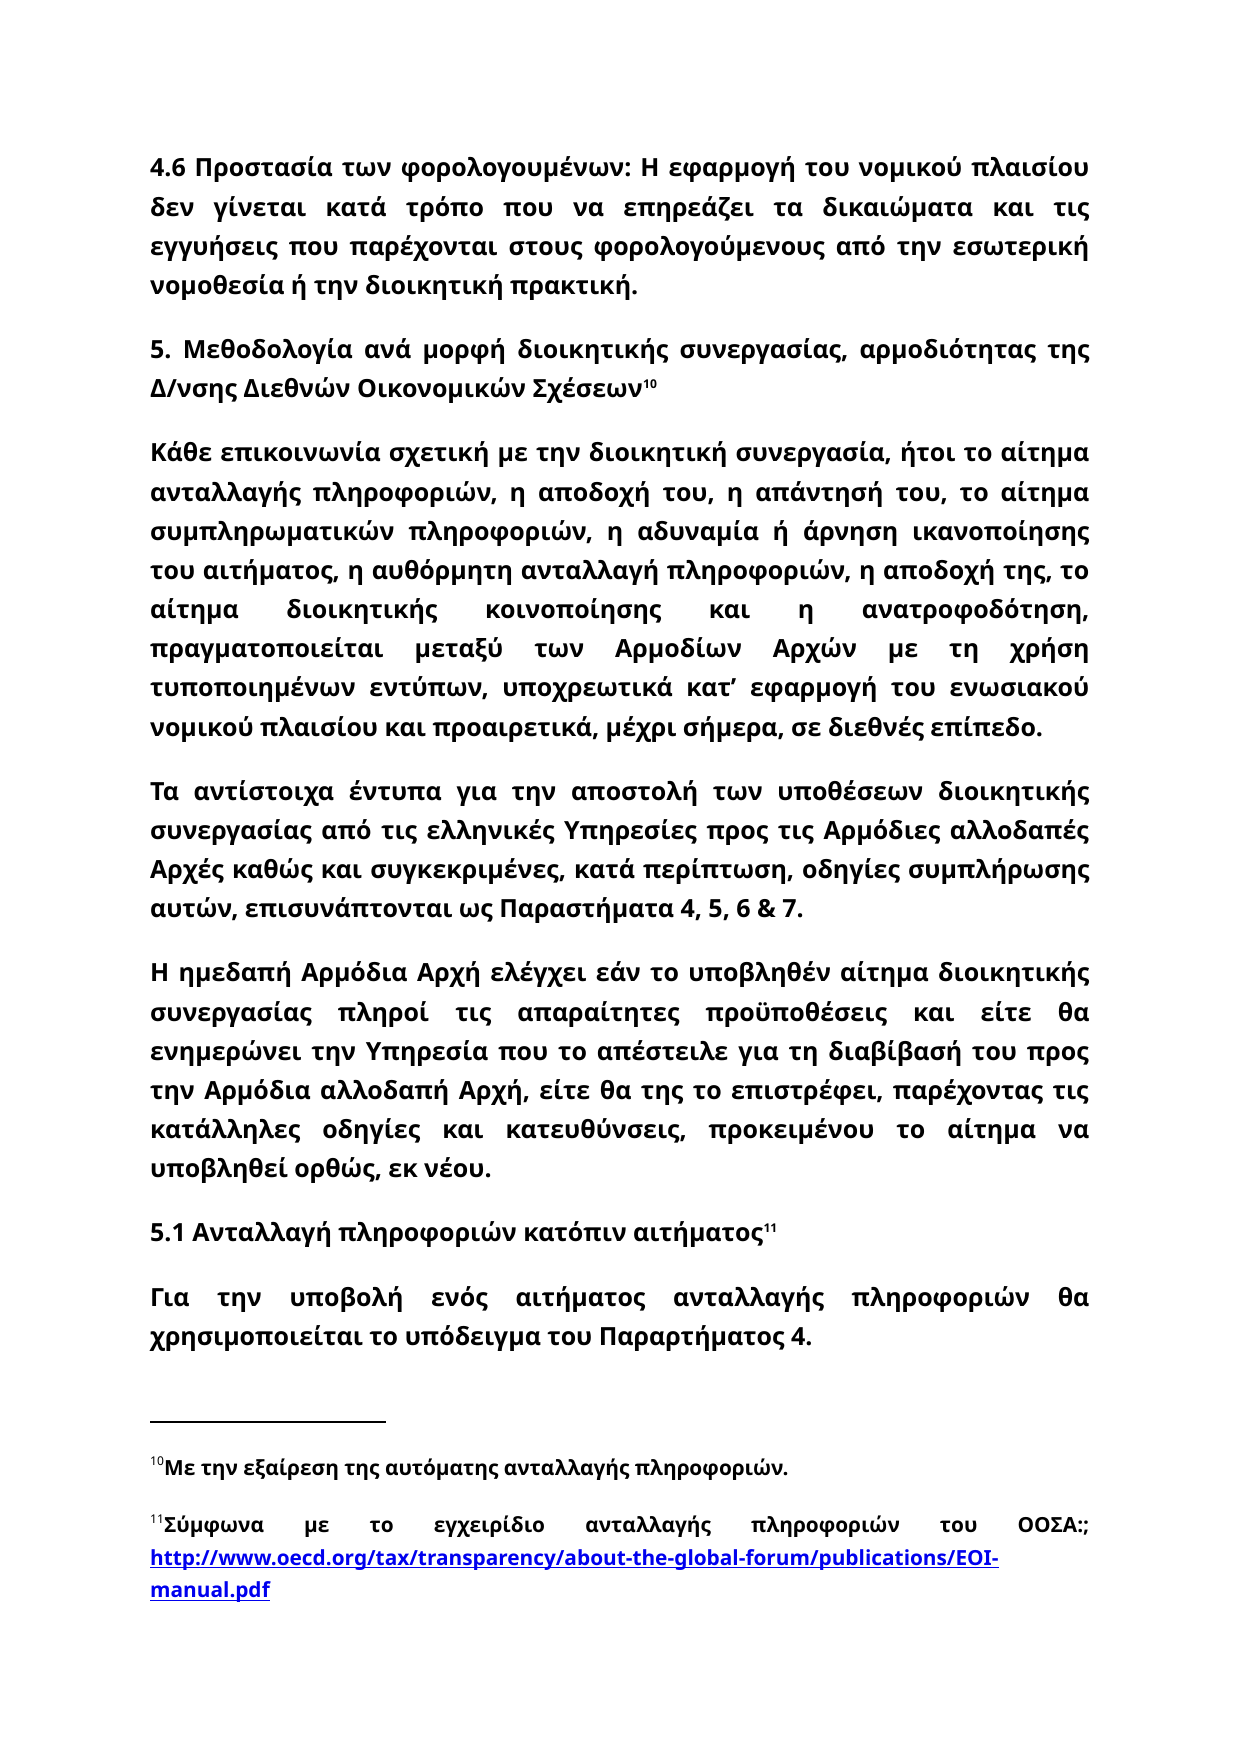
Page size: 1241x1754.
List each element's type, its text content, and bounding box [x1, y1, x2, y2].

text 5. Μεθοδολογία ανά μορφή διοικητικής συνεργασίας, αρμοδιότητας της Δ/νσης Διεθνών Οικονομικών Σχέσεων [150, 332, 1090, 405]
text 5.1 Ανταλλαγή πληροφοριών κατόπιν αιτήματος [150, 1215, 1090, 1249]
text Τα αντίστοιχα έντυπα για την αποστολή των υποθέσεων διοικητικής συνεργασίας από τις ελληνικές Υπηρεσίες προς τις Αρμόδιες αλλοδαπές Αρχές καθώς και συγκεκριμένες, κατά περίπτωση, οδηγίες συμπλήρωσης αυτών, επισυνάπτονται ως Παραστήματα 4, 5, 6 & 7. [150, 773, 1090, 925]
text Για την υποβολή ενός αιτήματος ανταλλαγής πληροφοριών θα χρησιμοποιείται το υπόδειγμα του Παραρτήματος 4. [150, 1279, 1090, 1352]
text 4.6 Προστασία των φορολογουμένων: Η εφαρμογή του νομικού πλαισίου δεν γίνεται κατά τρόπο που να επηρεάζει τα δικαιώματα και τις εγγυήσεις που παρέχονται στους φορολογούμενους από την εσωτερική νομοθεσία ή την διοικητική πρακτική. [150, 150, 1090, 302]
text Σύμφωνα με το εγχειρίδιο ανταλλαγής πληροφοριών του ΟΟΣΑ:; http://www.oecd.org/tax/transparency/about-the-global-forum/publications/EOI-manual.pdf [150, 1510, 1090, 1604]
text Η ημεδαπή Αρμόδια Αρχή ελέγχει εάν το υποβληθέν αίτημα διοικητικής συνεργασίας πληροί τις απαραίτητες προϋποθέσεις και είτε θα ενημερώνει την Υπηρεσία που το απέστειλε για τη διαβίβασή του προς την Αρμόδια αλλοδαπή Αρχή, είτε θα της το επιστρέφει, παρέχοντας τις κατάλληλες οδηγίες και κατευθύνσεις, προκειμένου το αίτημα να υποβληθεί ορθώς, εκ νέου. [150, 955, 1090, 1185]
text Κάθε επικοινωνία σχετική με την διοικητική συνεργασία, ήτοι το αίτημα ανταλλαγής πληροφοριών, η αποδοχή του, η απάντησή του, το αίτημα συμπληρωματικών πληροφοριών, η αδυναμία ή άρνηση ικανοποίησης του αιτήματος, η αυθόρμητη ανταλλαγή πληροφοριών, η αποδοχή της, το αίτημα διοικητικής κοινοποίησης και η ανατροφοδότηση, πραγματοποιείται μεταξύ των Αρμοδίων Αρχών με τη χρήση τυποποιημένων εντύπων, υποχρεωτικά κατ’ εφαρμογή του ενωσιακού νομικού πλαισίου και προαιρετικά, μέχρι σήμερα, σε διεθνές επίπεδο. [150, 435, 1090, 743]
text Με την εξαίρεση της αυτόματης ανταλλαγής πληροφοριών. [150, 1453, 1090, 1481]
